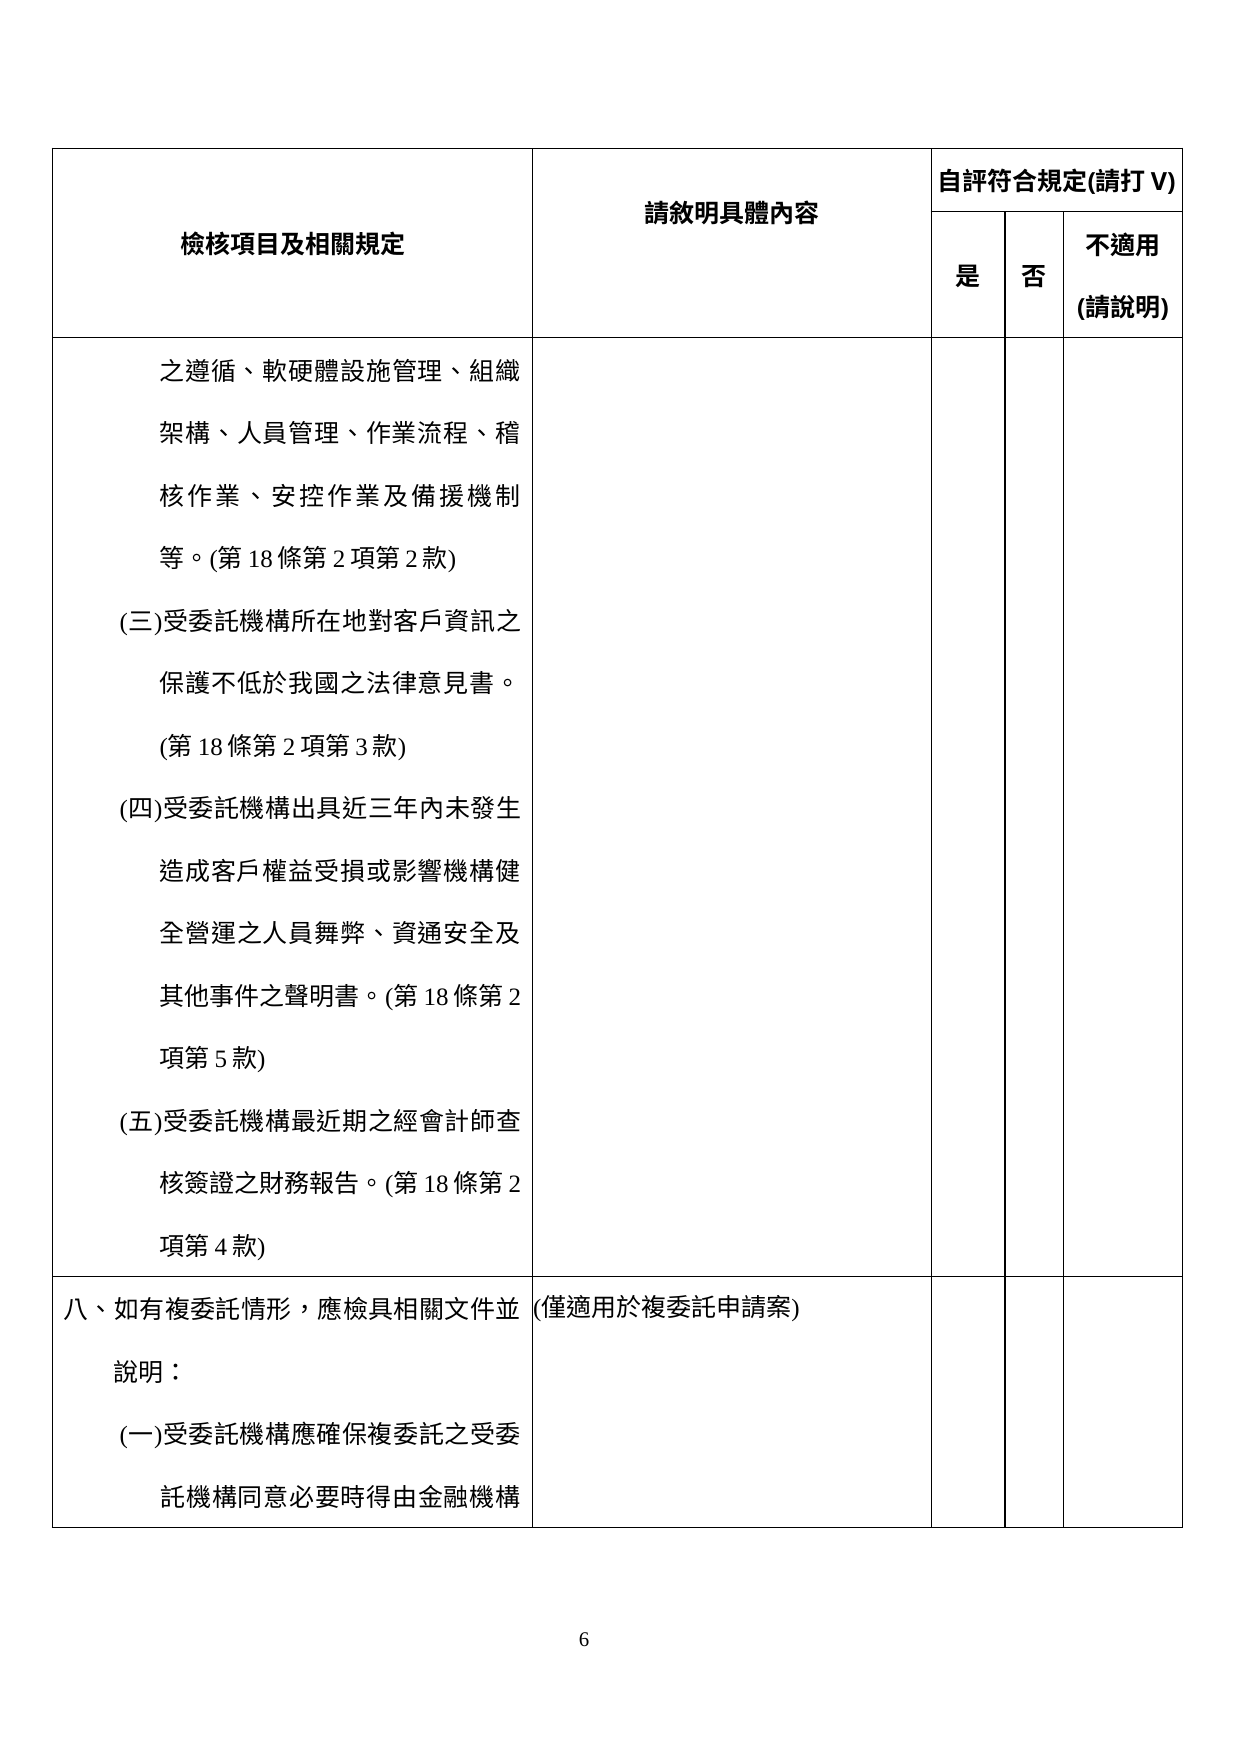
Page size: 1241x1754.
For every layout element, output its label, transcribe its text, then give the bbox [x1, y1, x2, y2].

table_header 自評符合規定(請打V) [932, 149, 1182, 211]
table_cell 是 [932, 212, 1004, 337]
table_cell [932, 338, 1004, 1276]
table_cell 不適用 (請說明) [1064, 212, 1182, 337]
table_cell (僅適用於複委託申請案) [533, 1277, 931, 1527]
table_cell [1006, 338, 1063, 1276]
table_cell 八、如有複委託情形，應檢具相關文件並說明： (一)受委託機構應確保複委託之受委託機構同意必要時得由金融機構 [53, 1277, 532, 1527]
table_header 請敘明具體內容 [533, 149, 931, 337]
table_cell [1064, 1277, 1182, 1527]
table_cell [1006, 1277, 1063, 1527]
table_cell 否 [1006, 212, 1063, 337]
table_header 檢核項目及相關規定 [53, 149, 532, 337]
table_cell [1064, 338, 1182, 1276]
table_cell 之遵循、軟硬體設施管理、組織架構、人員管理、作業流程、稽核作業、安控作業及備援機制等。(第18條第2項第2款) (三)受委託機構所在地對客戶資訊之保護不低於我國之法律意見書。(第18條第2項第3款) (四)受委託機構出具近三年內未發生造成客戶權益受損或影響機構健全營運之人員舞弊、資通安全及其他事件之聲明書。(第18條第2項第5款) (五)受委託機構最近期之經會計師查核簽證之財務報告。(第18條第2項第4款) [53, 338, 532, 1276]
table_cell [533, 338, 931, 1276]
table_cell [932, 1277, 1004, 1527]
